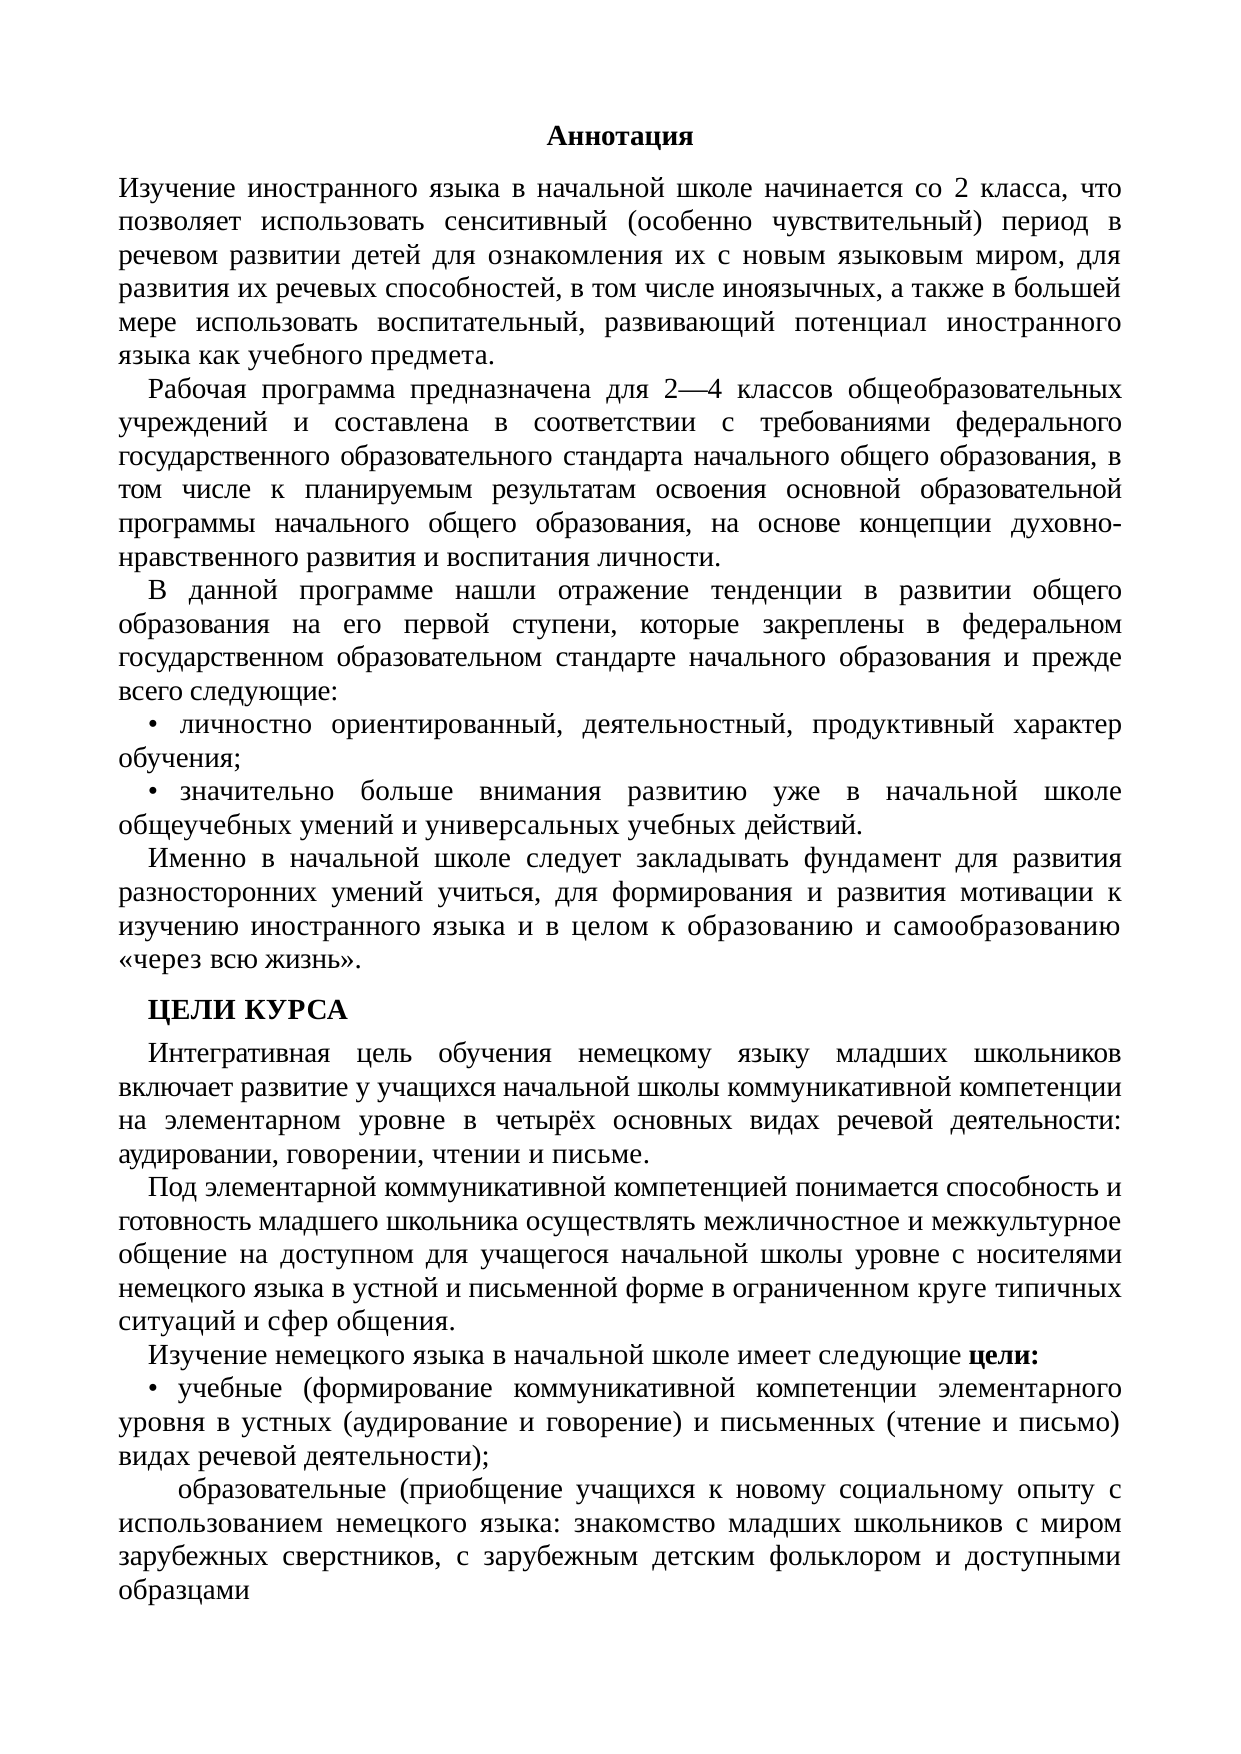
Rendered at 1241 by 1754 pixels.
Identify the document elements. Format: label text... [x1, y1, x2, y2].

text образовательные (приобщение учащихся к новому социальному опыту с использованием немецкого языка: знакомство младших школьников с миром зарубежных сверстников, с зарубежным детским фольклором и доступными образцами [118, 1471, 1122, 1605]
text Аннотация [118, 118, 1122, 152]
text ЦЕЛИ КУРСА [118, 992, 1122, 1026]
list значительно больше внимания развитию уже в начальной школе общеучебных умений и универсальных учебных действий. [118, 773, 1122, 841]
list личностно ориентированный, деятельностный, продуктивный характер обучения; [118, 706, 1122, 773]
text Интегративная цель обучения немецкому языку младших школьников включает развитие у учащихся начальной школы коммуникативной компетенции на элементарном уровне в четырёх основных видах речевой деятельности: аудировании, говорении, чтении и письме. [118, 1035, 1122, 1169]
text Изучение иностранного языка в начальной школе начинается со 2 класса, что позволяет использовать сенситивный (особенно чувствительный) период в речевом развитии детей для ознакомления их с новым языковым миром, для развития их речевых способностей, в том числе иноязычных, а также в большей мере использовать воспитательный, развивающий потенциал иностранного языка как учебного предмета. [118, 170, 1122, 371]
text Рабочая программа предназначена для 2—4 классов общеобразовательных учреждений и составлена в соответствии с требованиями федерального государственного образовательного стандарта начального общего образования, в том числе к планируемым результатам освоения основной образовательной программы начального общего образования, на основе концепции духовно-нравственного развития и воспитания личности. [118, 371, 1122, 572]
text Изучение немецкого языка в начальной школе имеет следующие цели: [118, 1337, 1122, 1371]
text В данной программе нашли отражение тенденции в развитии общего образования на его первой ступени, которые закреплены в федеральном государственном образовательном стандарте начального образования и прежде всего следующие: [118, 572, 1122, 706]
text Именно в начальной школе следует закладывать фундамент для развития разносторонних умений учиться, для формирования и развития мотивации к изучению иностранного языка и в целом к образованию и самообразованию «через всю жизнь». [118, 841, 1122, 975]
text Под элементарной коммуникативной компетенцией понимается способность и готовность младшего школьника осуществлять межличностное и межкультурное общение на доступном для учащегося начальной школы уровне с носителями немецкого языка в устной и письменной форме в ограниченном круге типичных ситуаций и сфер общения. [118, 1169, 1122, 1337]
text • учебные (формирование коммуникативной компетенции элементарного уровня в устных (аудирование и говорение) и письменных (чтение и письмо) видах речевой деятельности); [118, 1371, 1122, 1471]
